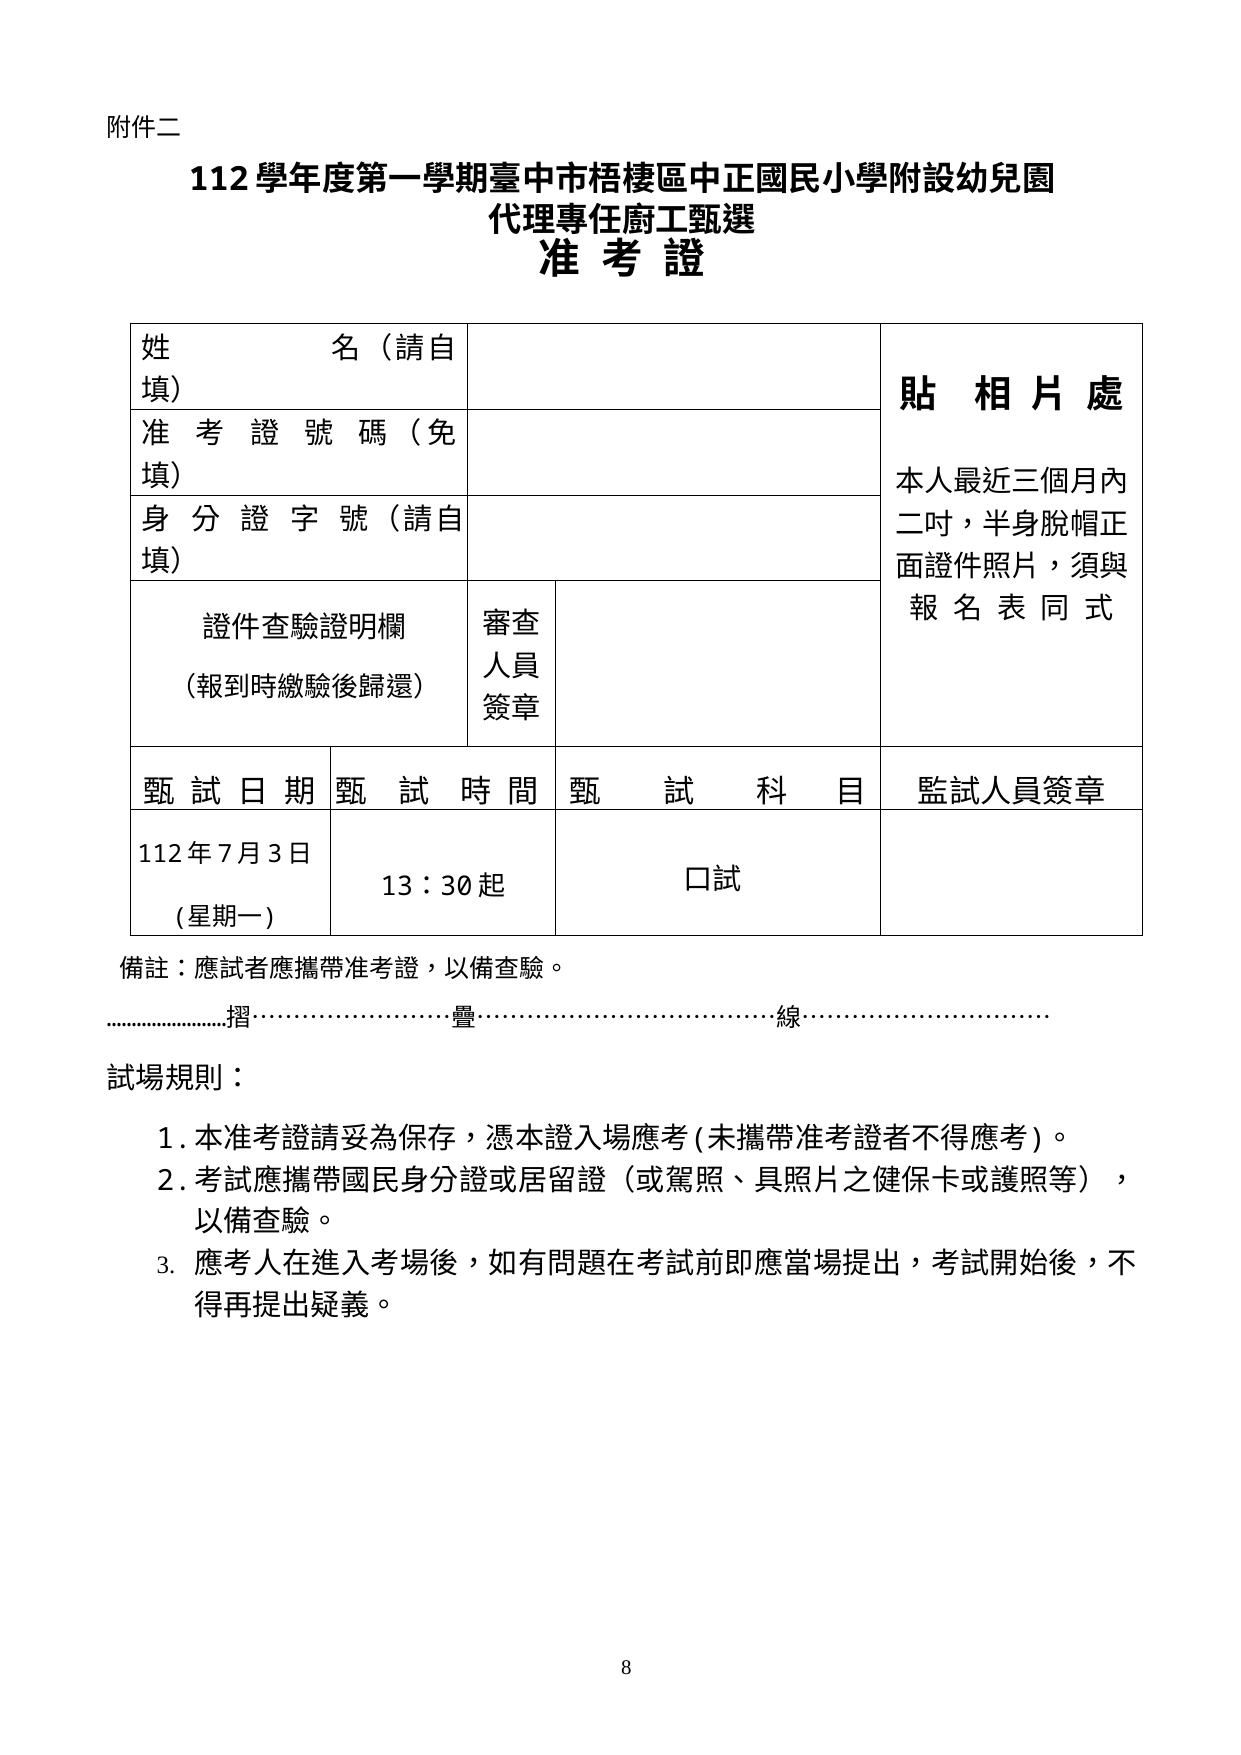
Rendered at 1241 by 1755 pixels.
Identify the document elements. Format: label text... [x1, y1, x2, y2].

table_cell [468, 496, 880, 580]
table_cell [468, 410, 880, 494]
table_cell 甄 試 科 目 [556, 747, 880, 809]
table_header 姓 名（請自填） [131, 324, 467, 409]
table_cell [881, 810, 1142, 935]
text 112學年度第一學期臺中市梧棲區中正國民小學附設幼兒園 [106, 157, 1137, 198]
table_cell 審查 人員 簽章 [468, 581, 555, 746]
table_header [468, 324, 880, 409]
text 代理專任廚工甄選 [106, 198, 1137, 240]
table_cell 監試人員簽章 [881, 747, 1142, 809]
table_cell [556, 581, 880, 746]
table_cell 13：30起 [331, 810, 555, 935]
text 准 考 證 [106, 240, 1137, 282]
table_cell 甄 試 時 間 [331, 747, 555, 809]
table_cell 甄 試 日 期 [131, 747, 330, 809]
text 附件二 [106, 84, 1137, 146]
list 考試應攜帶國民身分證或居留證（或駕照、具照片之健保卡或護照等），以備查驗。 [156, 1157, 1137, 1240]
table_header 貼 相 片 處 本人最近三個月內二吋，半身脫帽正面證件照片，須與報 名 表 同 式 [881, 324, 1142, 746]
text ……………………摺……………………疊………………………………線………………………… [106, 997, 1137, 1034]
table_cell 口試 [556, 810, 880, 935]
text 試場規則： [106, 1059, 1137, 1096]
list 應考人在進入考場後，如有問題在考試前即應當場提出，考試開始後，不得再提出疑義。 [156, 1240, 1137, 1323]
table_cell 准 考 證 號 碼（免 填） [131, 410, 467, 494]
table_cell 112年7月3日 (星期一) [131, 810, 330, 935]
table_cell 證件查驗證明欄 （報到時繳驗後歸還） [131, 581, 467, 746]
table_cell 身 分 證 字 號（請自填） [131, 496, 467, 580]
text 備註：應試者應攜帶准考證，以備查驗。 [119, 949, 1137, 985]
list 本准考證請妥為保存，憑本證入場應考(未攜帶准考證者不得應考)。 [156, 1115, 1137, 1157]
